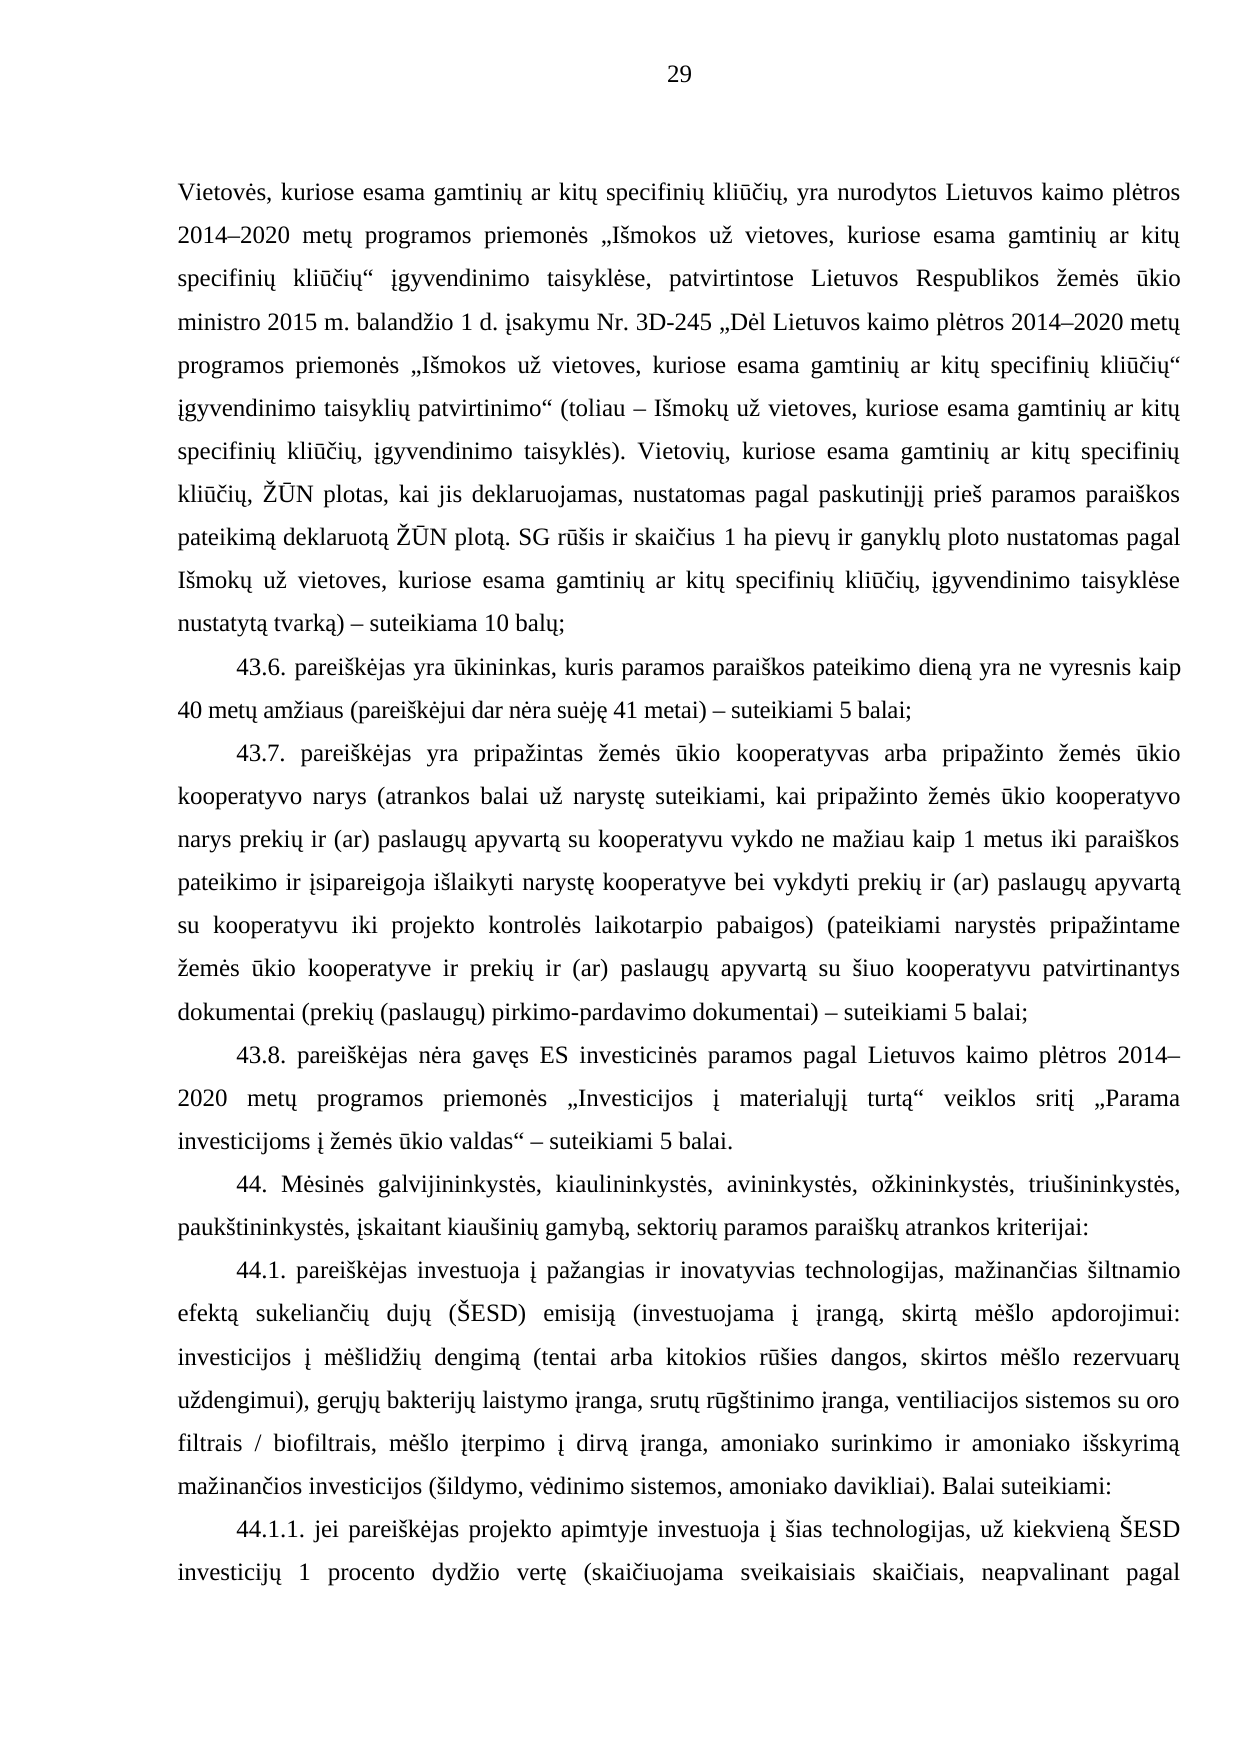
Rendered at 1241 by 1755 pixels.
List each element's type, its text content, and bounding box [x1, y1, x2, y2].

text Vietovės, kuriose esama gamtinių ar kitų specifinių kliūčių, yra nurodytos Lietuvos kaimo plėtros 2014–2020 metų programos priemonės „Išmokos už vietoves, kuriose esama gamtinių ar kitų specifinių kliūčių“ įgyvendinimo taisyklėse, patvirtintose Lietuvos Respublikos žemės ūkio ministro 2015 m. balandžio 1 d. įsakymu Nr. 3D-245 „Dėl Lietuvos kaimo plėtros 2014–2020 metų programos priemonės „Išmokos už vietoves, kuriose esama gamtinių ar kitų specifinių kliūčių“ įgyvendinimo taisyklių patvirtinimo“ (toliau – Išmokų už vietoves, kuriose esama gamtinių ar kitų specifinių kliūčių, įgyvendinimo taisyklės). Vietovių, kuriose esama gamtinių ar kitų specifinių kliūčių, ŽŪN plotas, kai jis deklaruojamas, nustatomas pagal paskutinįjį prieš paramos paraiškos pateikimą deklaruotą ŽŪN plotą. SG rūšis ir skaičius 1 ha pievų ir ganyklų ploto nustatomas pagal Išmokų už vietoves, kuriose esama gamtinių ar kitų specifinių kliūčių, įgyvendinimo taisyklėse nustatytą tvarką) – suteikiama 10 balų; [177, 177, 1181, 637]
text 44. Mėsinės galvijininkystės, kiaulininkystės, avininkystės, ožkininkystės, triušininkystės, paukštininkystės, įskaitant kiaušinių gamybą, sektorių paramos paraiškų atrankos kriterijai: [177, 1169, 1181, 1241]
text 44.1. pareiškėjas investuoja į pažangias ir inovatyvias technologijas, mažinančias šiltnamio efektą sukeliančių dujų (ŠESD) emisiją (investuojama į įrangą, skirtą mėšlo apdorojimui: investicijos į mėšlidžių dengimą (tentai arba kitokios rūšies dangos, skirtos mėšlo rezervuarų uždengimui), gerųjų bakterijų laistymo įranga, srutų rūgštinimo įranga, ventiliacijos sistemos su oro filtrais / biofiltrais, mėšlo įterpimo į dirvą įranga, amoniako surinkimo ir amoniako išskyrimą mažinančios investicijos (šildymo, vėdinimo sistemos, amoniako davikliai). Balai suteikiami: [177, 1255, 1181, 1500]
text 44.1.1. jei pareiškėjas projekto apimtyje investuoja į šias technologijas, už kiekvieną ŠESD investicijų 1 procento dydžio vertę (skaičiuojama sveikaisiais skaičiais, neapvalinant pagal [177, 1514, 1181, 1586]
text 43.7. pareiškėjas yra pripažintas žemės ūkio kooperatyvas arba pripažinto žemės ūkio kooperatyvo narys (atrankos balai už narystę suteikiami, kai pripažinto žemės ūkio kooperatyvo narys prekių ir (ar) paslaugų apyvartą su kooperatyvu vykdo ne mažiau kaip 1 metus iki paraiškos pateikimo ir įsipareigoja išlaikyti narystę kooperatyve bei vykdyti prekių ir (ar) paslaugų apyvartą su kooperatyvu iki projekto kontrolės laikotarpio pabaigos) (pateikiami narystės pripažintame žemės ūkio kooperatyve ir prekių ir (ar) paslaugų apyvartą su šiuo kooperatyvu patvirtinantys dokumentai (prekių (paslaugų) pirkimo-pardavimo dokumentai) – suteikiami 5 balai; [177, 738, 1181, 1025]
text 43.8. pareiškėjas nėra gavęs ES investicinės paramos pagal Lietuvos kaimo plėtros 2014–2020 metų programos priemonės „Investicijos į materialųjį turtą“ veiklos sritį „Parama investicijoms į žemės ūkio valdas“ – suteikiami 5 balai. [177, 1040, 1181, 1155]
text 43.6. pareiškėjas yra ūkininkas, kuris paramos paraiškos pateikimo dieną yra ne vyresnis kaip 40 metų amžiaus (pareiškėjui dar nėra suėję 41 metai) – suteikiami 5 balai; [177, 652, 1181, 723]
